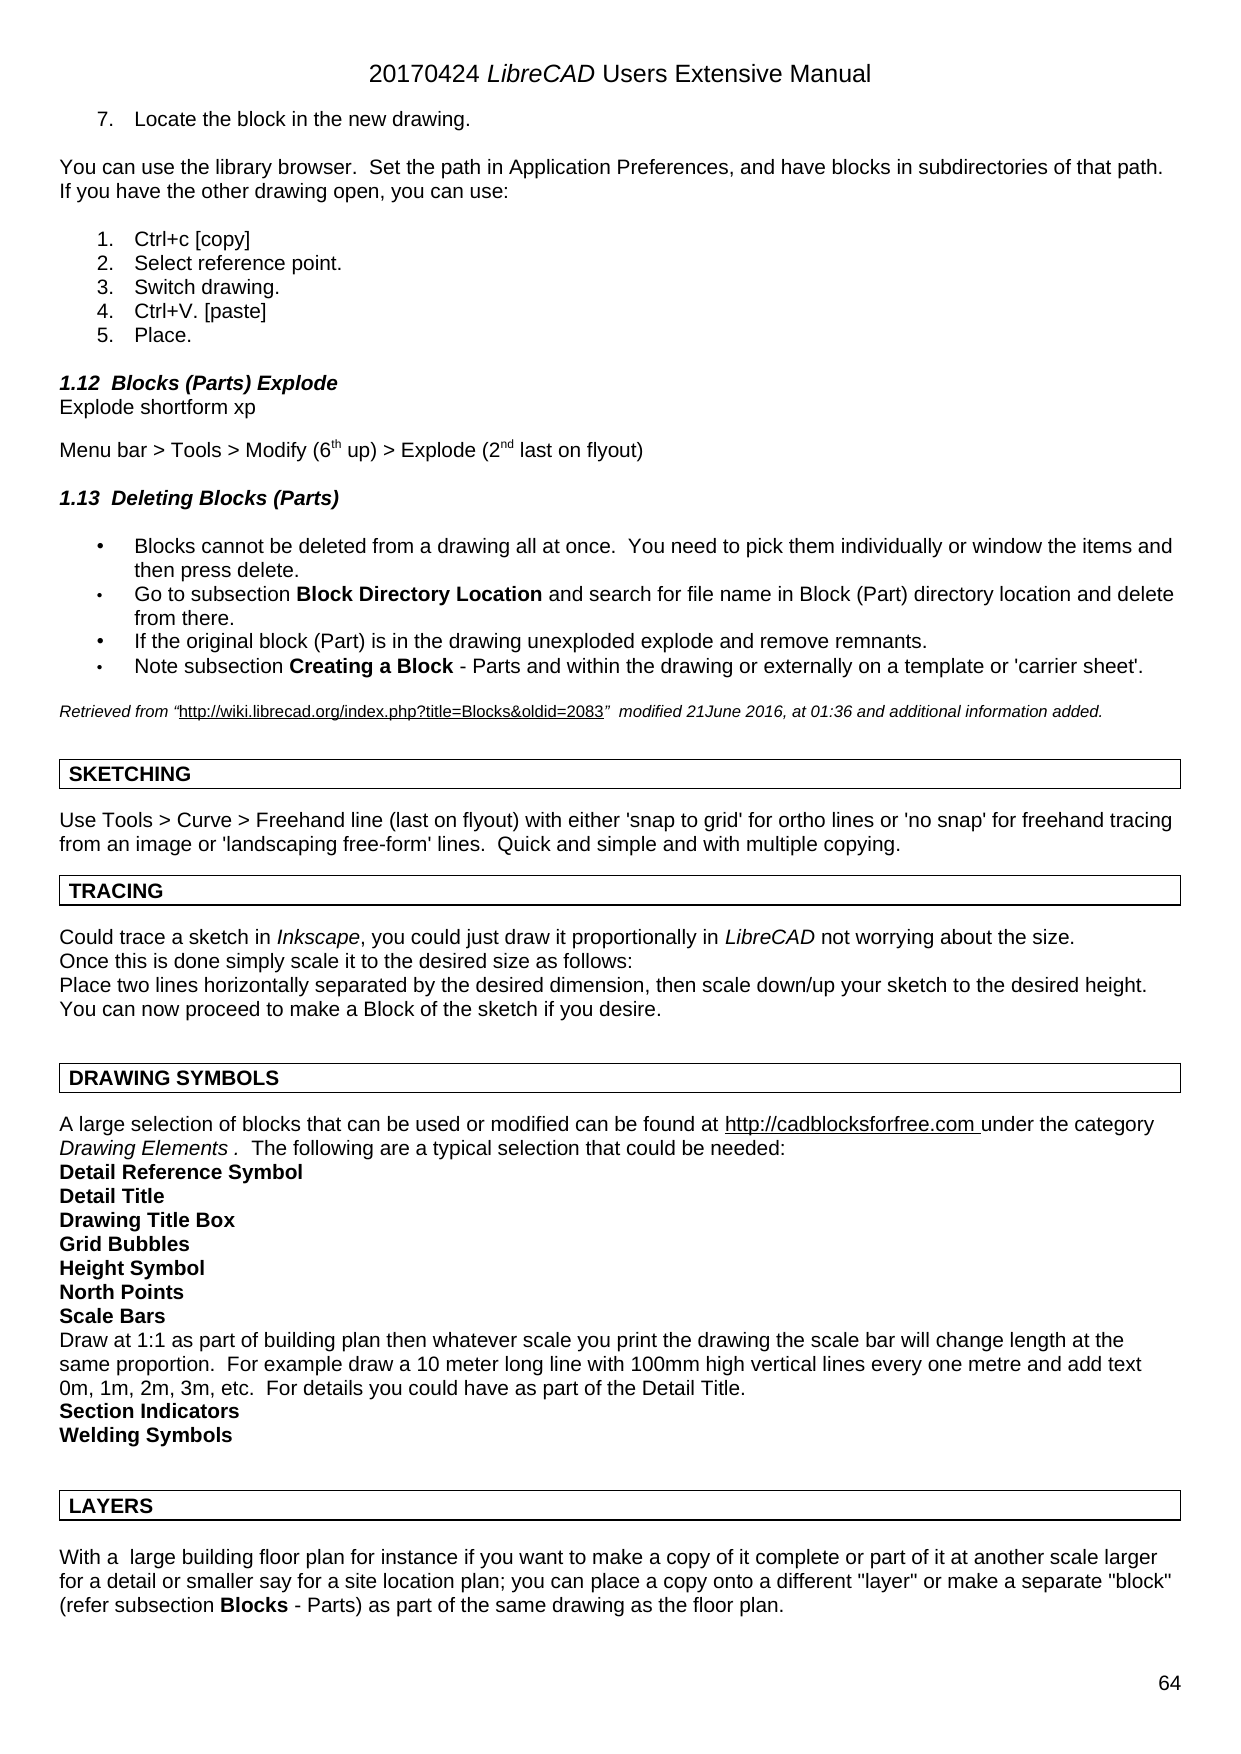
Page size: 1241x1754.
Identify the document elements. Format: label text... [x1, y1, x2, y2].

text You can use the library browser. Set the path in Application Preferences, and have blocks in subdirectories of that path. [59, 155, 1181, 179]
text Section Indicators [59, 1399, 1181, 1423]
text Use Tools > Curve > Freehand line (last on flyout) with either 'snap to grid' for ortho lines or 'no snap' for freehand tracing from an image or 'landscaping free-form' lines. Quick and simple and with multiple copying. [59, 808, 1181, 856]
text Could trace a sketch in Inkscape, you could just draw it proportionally in LibreCAD not worrying about the size. [59, 925, 1181, 949]
list Ctrl+V. [paste] [97, 299, 1181, 323]
list Blocks cannot be deleted from a drawing all at once. You need to pick them individually or window the items and then press delete. [97, 533, 1181, 581]
text Once this is done simply scale it to the desired size as follows: [59, 949, 1181, 973]
list Locate the block in the new drawing. [97, 107, 1181, 131]
text Detail Title [59, 1184, 1181, 1208]
list Switch drawing. [97, 275, 1181, 299]
list Select reference point. [97, 251, 1181, 275]
text If you have the other drawing open, you can use: [59, 179, 1181, 203]
text Retrieved from “http://wiki.librecad.org/index.php?title=Blocks&oldid=2083” modified 21June 2016, at 01:36 and additional information added. [59, 701, 1181, 721]
subtitle 1.13 Deleting Blocks (Parts) [59, 486, 1181, 509]
list Place. [97, 323, 1181, 347]
subtitle 1.12 Blocks (Parts) Explode [59, 371, 1181, 394]
text Grid Bubbles [59, 1232, 1181, 1256]
text Menu bar > Tools > Modify (6th up) > Explode (2nd last on flyout) [59, 438, 1181, 462]
text Draw at 1:1 as part of building plan then whatever scale you print the drawing the scale bar will change length at the same proportion. For example draw a 10 meter long line with 100mm high vertical lines every one metre and add text 0m, 1m, 2m, 3m, etc. For details you could have as part of the Detail Title. [59, 1327, 1181, 1399]
text Welding Symbols [59, 1423, 1181, 1447]
list Note subsection Creating a Block - Parts and within the drawing or externally on a template or 'carrier sheet'. [97, 653, 1181, 677]
subtitle LAYERS [60, 1491, 1180, 1519]
subtitle DRAWING SYMBOLS [60, 1064, 1180, 1092]
text Detail Reference Symbol [59, 1160, 1181, 1184]
text With a large building floor plan for instance if you want to make a copy of it complete or part of it at another scale larger for a detail or smaller say for a site location plan; you can place a copy onto a different "layer" or make a separate "block" (refer subsection Blocks - Parts) as part of the same drawing as the floor plan. [59, 1544, 1181, 1616]
subtitle TRACING [60, 876, 1180, 904]
text Drawing Title Box [59, 1208, 1181, 1232]
list Ctrl+c [copy] [97, 227, 1181, 251]
text Scale Bars [59, 1303, 1181, 1327]
text You can now proceed to make a Block of the sketch if you desire. [59, 997, 1181, 1021]
text North Points [59, 1279, 1181, 1303]
list Go to subsection Block Directory Location and search for file name in Block (Part) directory location and delete from there. [97, 581, 1181, 629]
text Place two lines horizontally separated by the desired dimension, then scale down/up your sketch to the desired height. [59, 973, 1181, 997]
text Explode shortform xp [59, 394, 1181, 418]
subtitle SKETCHING [60, 760, 1180, 788]
text Height Symbol [59, 1256, 1181, 1279]
text A large selection of blocks that can be used or modified can be found at http://cadblocksforfree.com under the category Drawing Elements . The following are a typical selection that could be needed: [59, 1112, 1181, 1160]
list If the original block (Part) is in the drawing unexploded explode and remove remnants. [97, 629, 1181, 653]
